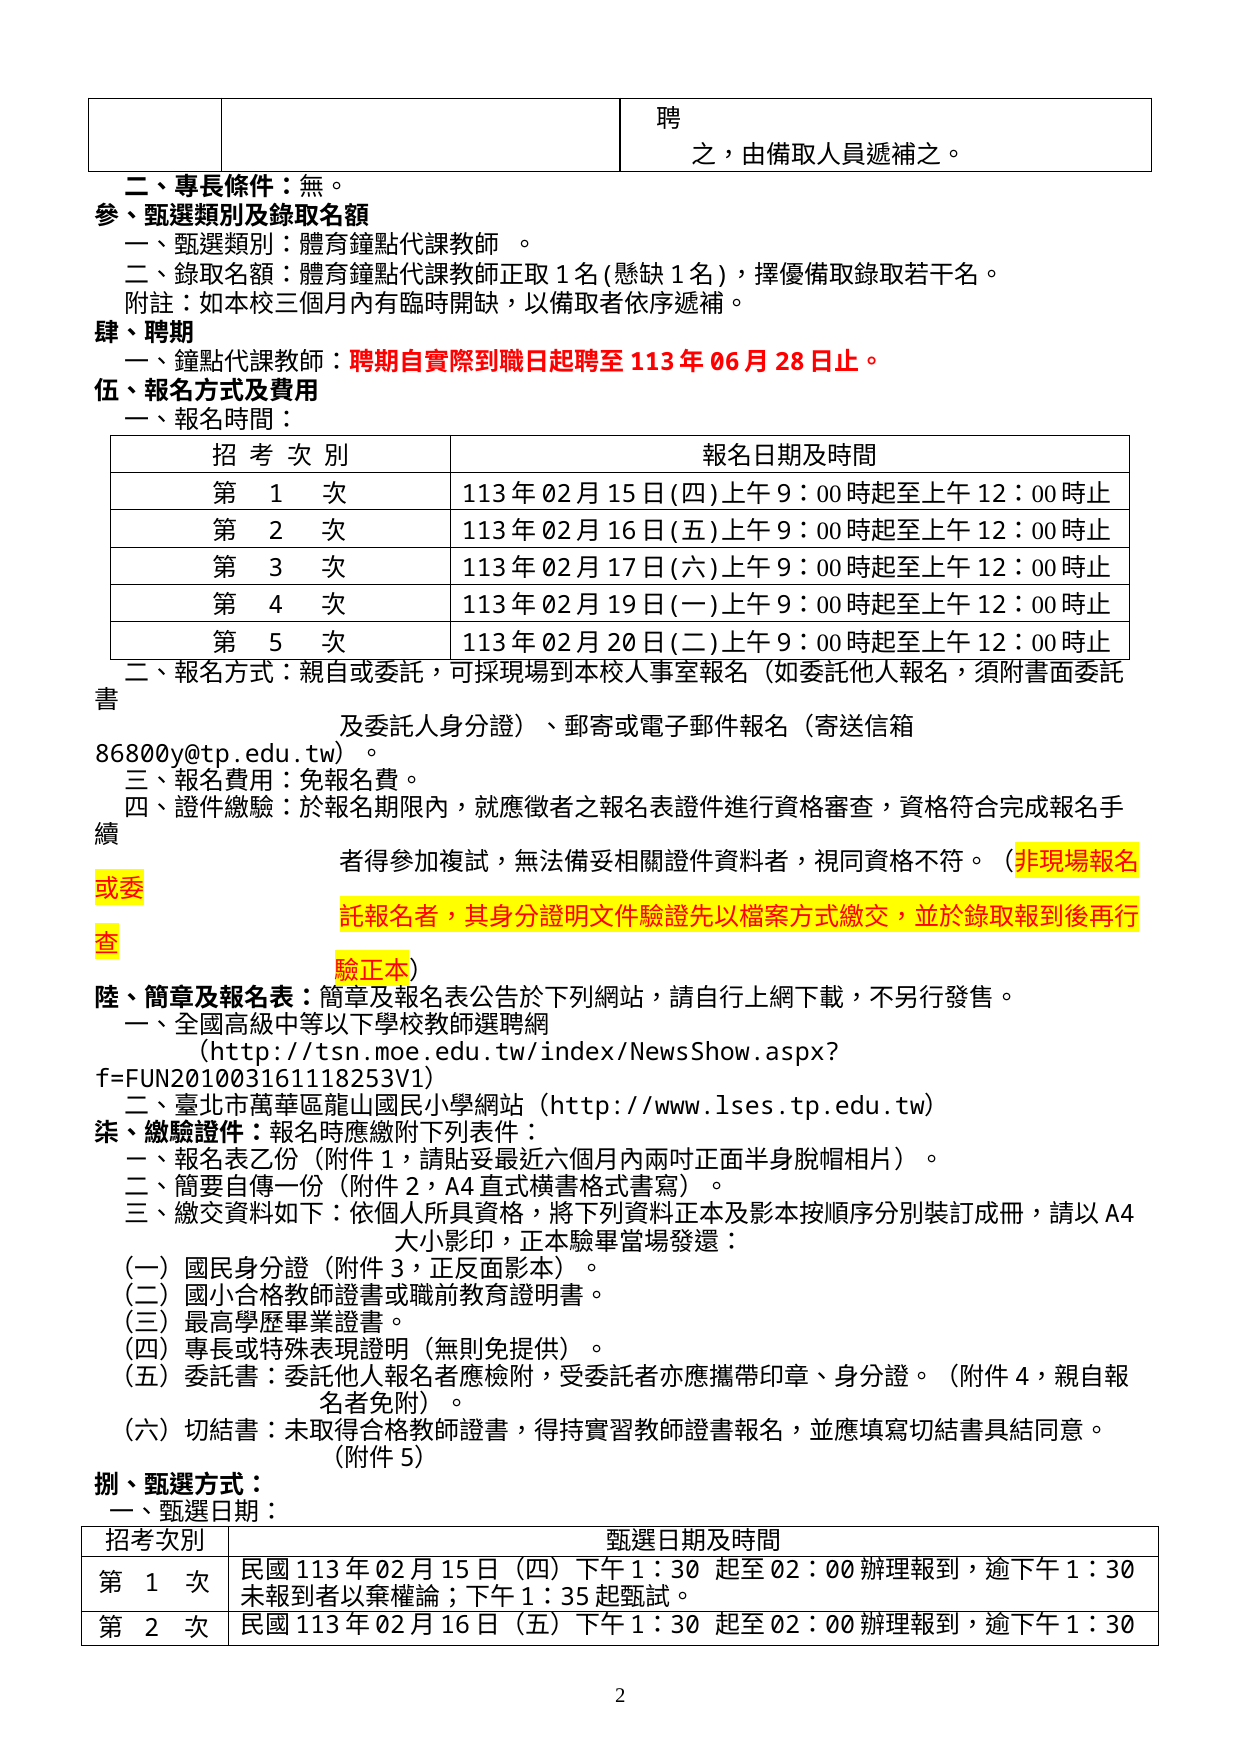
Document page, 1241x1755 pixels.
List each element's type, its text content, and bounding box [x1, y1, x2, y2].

text 二、報名方式：親自或委託，可採現場到本校人事室報名（如委託他人報名，須附書面委託書 [94, 659, 1146, 714]
table_cell 第 1 次 [111, 473, 450, 509]
text （二）國小合格教師證書或職前教育證明書。 [94, 1282, 1146, 1309]
table_header 報名日期及時間 [451, 436, 1129, 472]
text 捌、甄選方式： [94, 1472, 1146, 1499]
table_cell 第 2 次 [111, 510, 450, 547]
text 一、報名時間： [94, 406, 1146, 435]
table_cell 第 2 次 [82, 1612, 228, 1644]
table_cell 第 4 次 [111, 585, 450, 621]
text 大小影印，正本驗畢當場發還： [94, 1228, 1146, 1255]
table_cell 第 3 次 [111, 548, 450, 584]
text （三）最高學歷畢業證書。 [94, 1309, 1146, 1337]
text （一）國民身分證（附件3，正反面影本）。 [94, 1255, 1146, 1282]
text （四）專長或特殊表現證明（無則免提供）。 [94, 1337, 1146, 1364]
table_cell [89, 99, 221, 171]
text 肆、聘期 [94, 318, 1146, 347]
table_cell 民國113年02月15日（四）下午1：30 起至02：00辦理報到，逾下午1：30 未報到者以棄權論；下午1：35起甄試。 [229, 1557, 1158, 1611]
text 二、簡要自傳一份（附件2，A4直式横書格式書寫）。 [94, 1174, 1146, 1201]
text （附件5） [94, 1445, 1146, 1472]
text 柒、繳驗證件：報名時應繳附下列表件： [94, 1120, 1146, 1147]
table_cell 第 1 次 [82, 1557, 228, 1611]
text 四、證件繳驗：於報名期限內，就應徵者之報名表證件進行資格審查，資格符合完成報名手續 [94, 795, 1146, 849]
text 三、繳交資料如下：依個人所具資格，將下列資料正本及影本按順序分別裝訂成冊，請以A4 [94, 1201, 1146, 1228]
table_cell 113年02月19日(一)上午9：00時起至上午12：00時止 [451, 585, 1129, 621]
table_cell 113年02月17日(六)上午9：00時起至上午12：00時止 [451, 548, 1129, 584]
text 三、報名費用：免報名費。 [94, 768, 1146, 795]
table_header 招 考 次 別 [111, 436, 450, 472]
text （六）切結書：未取得合格教師證書，得持實習教師證書報名，並應填寫切結書具結同意。 [94, 1418, 1146, 1445]
text 一、甄選類別：體育鐘點代課教師 。 [94, 231, 1146, 260]
text 二、錄取名額：體育鐘點代課教師正取1名(懸缺1名)，擇優備取錄取若干名。 [94, 260, 1146, 289]
text 者得參加複試，無法備妥相關證件資料者，視同資格不符。（非現場報名或委 [94, 849, 1146, 903]
text 伍、報名方式及費用 [94, 376, 1146, 406]
text 託報名者，其身分證明文件驗證先以檔案方式繳交，並於錄取報到後再行查 [94, 903, 1146, 957]
text （五）委託書：委託他人報名者應檢附，受委託者亦應攜帶印章、身分證。（附件4，親自報 [94, 1364, 1146, 1391]
table_cell 113年02月20日(二)上午9：00時起至上午12：00時止 [451, 622, 1129, 658]
text 驗正本） [94, 957, 1146, 984]
text （http://tsn.moe.edu.tw/index/NewsShow.aspx?f=FUN201003161118253V1） [94, 1039, 1146, 1093]
text 陸、簡章及報名表：簡章及報名表公告於下列網站，請自行上網下載，不另行發售。 [94, 984, 1146, 1012]
table_header 甄選日期及時間 [229, 1527, 1158, 1556]
text 附註：如本校三個月內有臨時開缺，以備取者依序遞補。 [94, 289, 1146, 318]
text 一、甄選日期： [94, 1499, 1146, 1526]
text 一、全國高級中等以下學校教師選聘網 [94, 1012, 1146, 1039]
table_cell 113年02月16日(五)上午9：00時起至上午12：00時止 [451, 510, 1129, 547]
text 二、臺北市萬華區龍山國民小學網站（http://www.lses.tp.edu.tw） [94, 1093, 1146, 1120]
text 二、專長條件：無。 [94, 172, 1146, 201]
table_header 招考次別 [82, 1527, 228, 1556]
text 參、甄選類別及錄取名額 [94, 201, 1146, 231]
table_cell 第 5 次 [111, 622, 450, 658]
text 名者免附）。 [94, 1391, 1146, 1418]
text 一、鐘點代課教師：聘期自實際到職日起聘至113年06月28日止。 [94, 347, 1146, 376]
text ㄧ、報名表乙份（附件1，請貼妥最近六個月內兩吋正面半身脫帽相片）。 [94, 1147, 1146, 1174]
text 及委託人身分證）、郵寄或電子郵件報名（寄送信箱86800y@tp.edu.tw）。 [94, 714, 1146, 768]
table_cell 113年02月15日(四)上午9：00時起至上午12：00時止 [451, 473, 1129, 509]
table_cell [222, 99, 619, 171]
table_cell 民國113年02月16日（五）下午1：30 起至02：00辦理報到，逾下午1：30 [229, 1612, 1158, 1644]
table_cell 聘 之，由備取人員遞補之。 [621, 99, 1151, 171]
